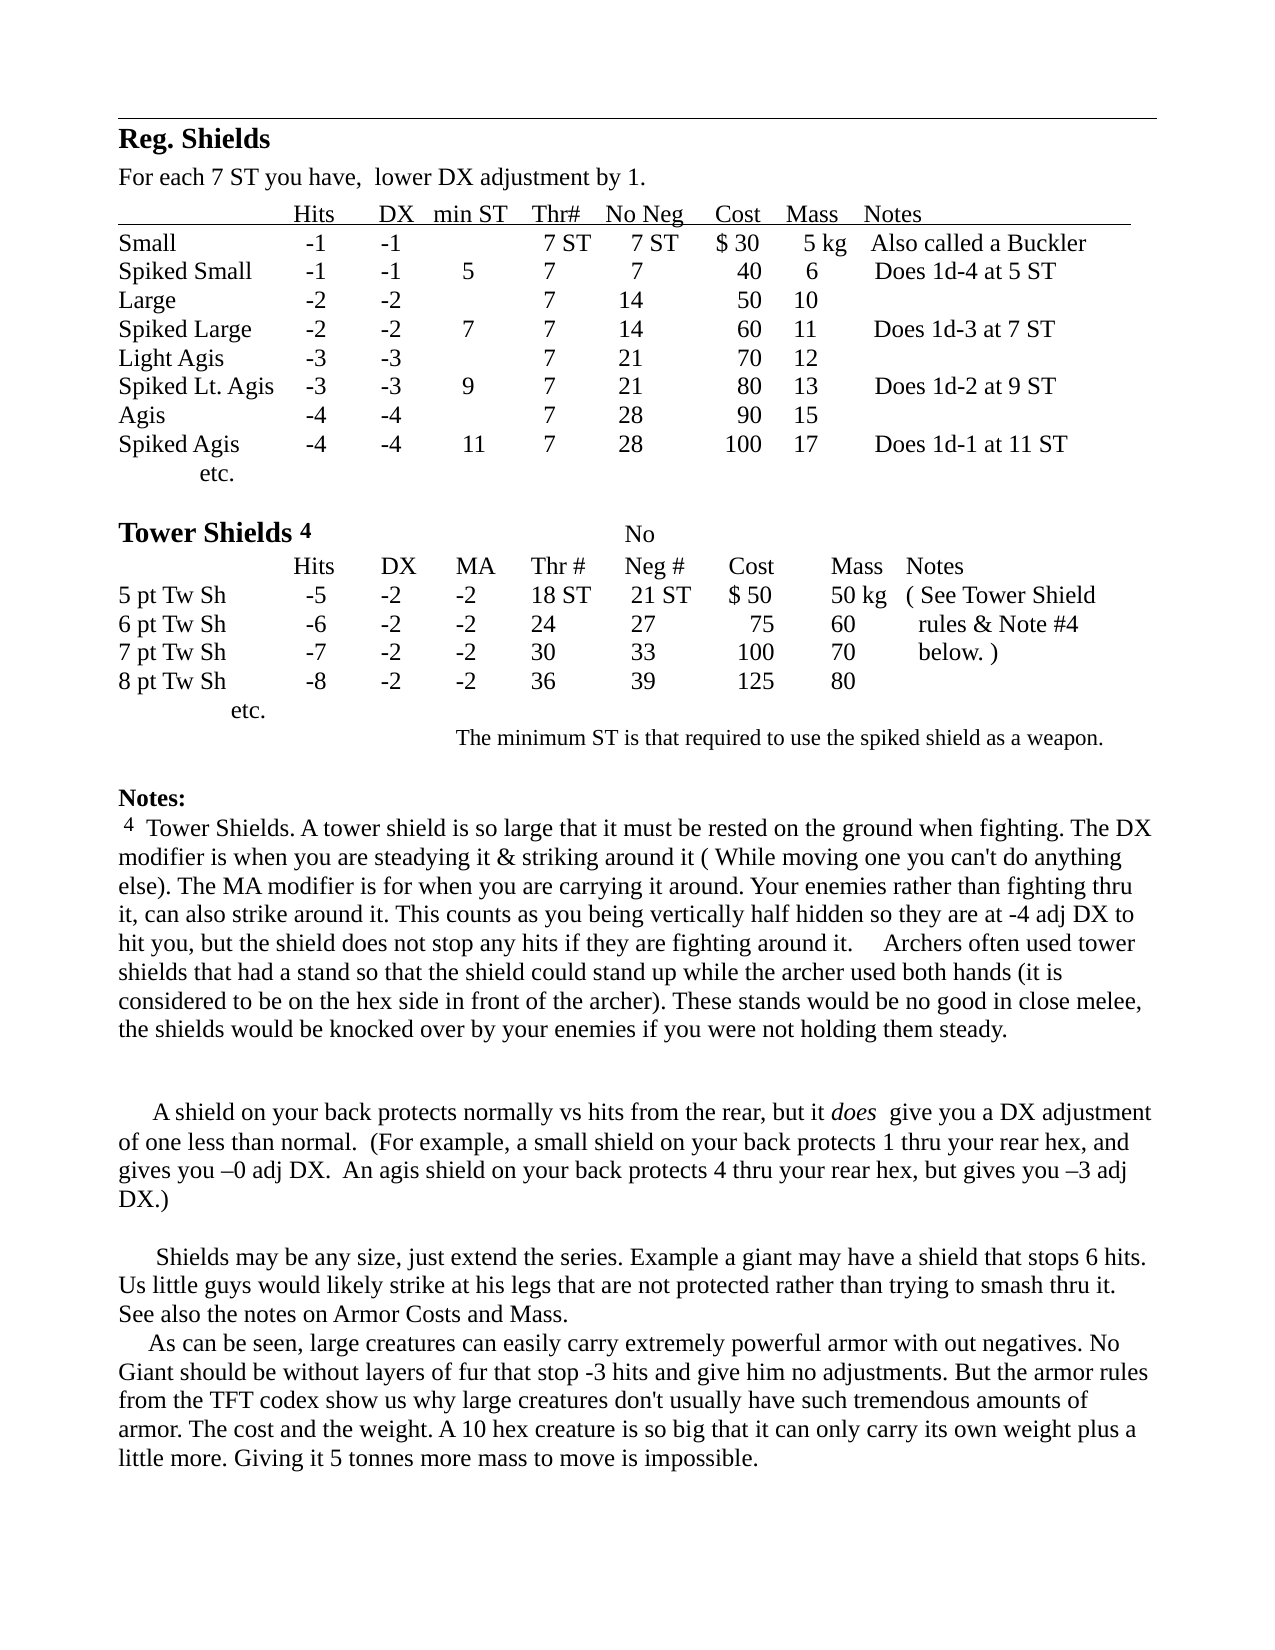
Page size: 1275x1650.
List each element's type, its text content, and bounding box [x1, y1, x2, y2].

text Notes: [118, 783, 1157, 812]
text Spiked Agis -4 -4 11 7 28 100 17 Does 1d-1 at 11 ST [118, 429, 1157, 458]
text Reg. Shields [118, 119, 1157, 155]
text 4 Tower Shields. A tower shield is so large that it must be rested on the ground when fighting. The DX modifier is when you are steadying it & striking around it ( While moving one you can't do anything else). The MA modifier is for when you are carrying it around. Your enemies rather than fighting thru it, can also strike around it. This counts as you being vertically half hidden so they are at -4 adj DX to hit you, but the shield does not stop any hits if they are fighting around it. Archers often used tower shields that had a stand so that the shield could stand up while the archer used both hands (it is considered to be on the hex side in front of the archer). These stands would be no good in close melee, the shields would be knocked over by your enemies if you were not holding them steady. [118, 812, 1157, 1043]
text For each 7 ST you have, lower DX adjustment by 1. [118, 155, 1157, 191]
text 5 pt Tw Sh -5 -2 -2 18 ST 21 ST $ 50 50 kg ( See Tower Shield [118, 580, 1157, 609]
text etc. [118, 695, 1157, 724]
text Spiked Small -1 -1 5 7 7 40 6 Does 1d-4 at 5 ST [118, 256, 1157, 285]
text Large -2 -2 7 14 50 10 [118, 285, 1157, 314]
text A shield on your back protects normally vs hits from the rear, but it does give you a DX adjustment of one less than normal. (For example, a small shield on your back protects 1 thru your rear hex, and gives you –0 adj DX. An agis shield on your back protects 4 thru your rear hex, but gives you –3 adj DX.) [118, 1093, 1157, 1213]
text Hits DX min ST Thr# No Neg Cost Mass Notes [118, 191, 1157, 228]
text As can be seen, large creatures can easily carry extremely powerful armor with out negatives. No Giant should be without layers of fur that stop -3 hits and give him no adjustments. But the armor rules from the TFT codex show us why large creatures don't usually have such tremendous amounts of armor. The cost and the weight. A 10 hex creature is so big that it can only carry its own weight plus a little more. Giving it 5 tonnes more mass to move is impossible. [118, 1328, 1157, 1472]
text Light Agis -3 -3 7 21 70 12 [118, 343, 1157, 371]
text Spiked Lt. Agis -3 -3 9 7 21 80 13 Does 1d-2 at 9 ST [118, 371, 1157, 400]
text Small -1 -1 7 ST 7 ST $ 30 5 kg Also called a Buckler [118, 228, 1157, 256]
text Tower Shields 4 No [118, 515, 1157, 549]
text 6 pt Tw Sh -6 -2 -2 24 27 75 60 rules & Note #4 [118, 609, 1157, 637]
text Agis -4 -4 7 28 90 15 [118, 400, 1157, 429]
text Shields may be any size, just extend the series. Example a giant may have a shield that stops 6 hits. Us little guys would likely strike at his legs that are not protected rather than trying to smash thru it. See also the notes on Armor Costs and Mass. [118, 1242, 1157, 1328]
text The minimum ST is that required to use the spiked shield as a weapon. [118, 724, 1157, 750]
text 7 pt Tw Sh -7 -2 -2 30 33 100 70 below. ) [118, 637, 1157, 666]
text Spiked Large -2 -2 7 7 14 60 11 Does 1d-3 at 7 ST [118, 314, 1157, 343]
text Hits DX MA Thr # Neg # Cost Mass Notes [118, 549, 1157, 580]
text etc. [118, 458, 1157, 486]
text 8 pt Tw Sh -8 -2 -2 36 39 125 80 [118, 666, 1157, 695]
